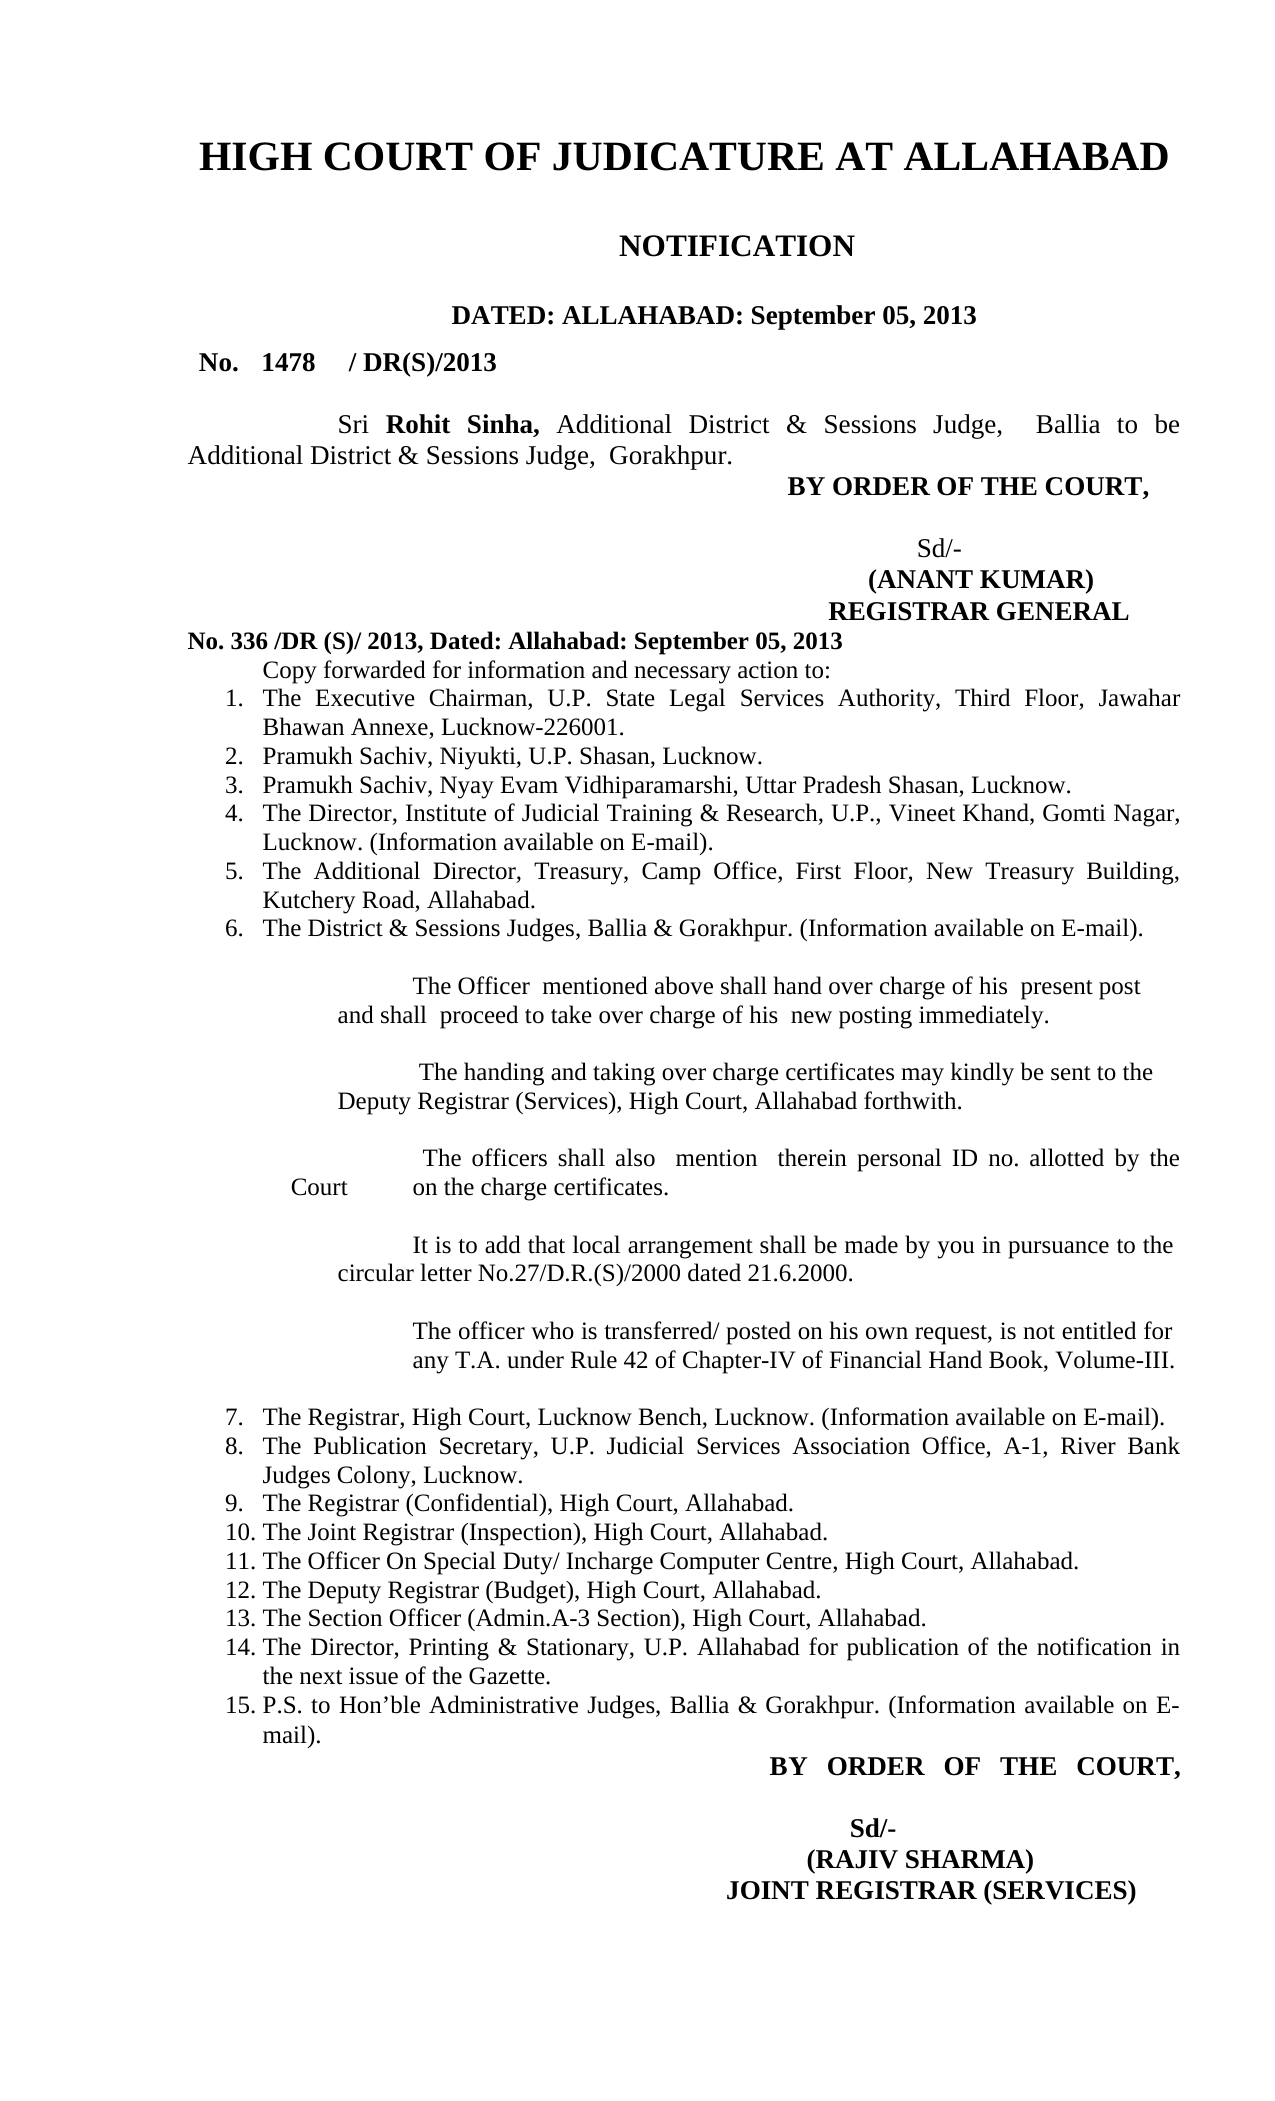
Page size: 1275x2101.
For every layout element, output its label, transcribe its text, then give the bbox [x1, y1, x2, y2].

table_header No. [188, 346, 250, 377]
table_header 1478 [250, 346, 337, 377]
list It is to add that local arrangement shall be made by you in pursuance to the circular letter No.27/D.R.(S)/2000 dated 21.6.2000. [225, 1230, 1181, 1287]
text HIGH COURT OF JUDICATURE AT ALLAHABAD [187, 131, 1181, 179]
list Pramukh Sachiv, Niyukti, U.P. Shasan, Lucknow. [225, 741, 1181, 770]
list The District & Sessions Judges, Ballia & Gorakhpur. (Information available on E-mail). [225, 913, 1181, 942]
text Copy forwarded for information and necessary action to: [187, 655, 1181, 683]
list BY ORDER OF THE COURT, [712, 1749, 1181, 1812]
list P.S. to Hon’ble Administrative Judges, Ballia & Gorakhpur. (Information available on E-mail). [225, 1690, 1181, 1749]
text JOINT REGISTRAR (SERVICES) [187, 1874, 1181, 1905]
text REGISTRAR GENERAL [562, 595, 1181, 626]
list The Director, Institute of Judicial Training & Research, U.P., Vineet Khand, Gomti Nagar, Lucknow. (Information available on E-mail). [225, 798, 1181, 856]
list The Joint Registrar (Inspection), High Court, Allahabad. [225, 1517, 1181, 1546]
text Sri Rohit Sinha, Additional District & Sessions Judge, Ballia to be Additional District & Sessions Judge, Gorakhpur. [187, 408, 1181, 470]
text Sd/- [712, 532, 1181, 564]
text No. 336 /DR (S)/ 2013, Dated: Allahabad: September 05, 2013 [187, 626, 1181, 655]
list The Registrar (Confidential), High Court, Allahabad. [225, 1488, 1181, 1517]
text BY ORDER OF THE COURT, [562, 470, 1181, 501]
subtitle DATED: ALLAHABAD: September 05, 2013 [187, 299, 1181, 330]
list The handing and taking over charge certificates may kindly be sent to the Deputy Registrar (Services), High Court, Allahabad forthwith. [187, 1057, 1181, 1115]
text Sd/- [187, 1812, 1183, 1843]
list The Additional Director, Treasury, Camp Office, First Floor, New Treasury Building, Kutchery Road, Allahabad. [225, 856, 1181, 913]
list The Executive Chairman, U.P. State Legal Services Authority, Third Floor, Jawahar Bhawan Annexe, Lucknow-226001. [225, 683, 1181, 741]
list Pramukh Sachiv, Nyay Evam Vidhiparamarshi, Uttar Pradesh Shasan, Lucknow. [225, 770, 1181, 798]
list The officer who is transferred/ posted on his own request, is not entitled for any T.A. under Rule 42 of Chapter-IV of Financial Hand Book, Volume-III. [187, 1316, 1181, 1373]
subtitle NOTIFICATION [187, 227, 1181, 263]
list The Publication Secretary, U.P. Judicial Services Association Office, A-1, River Bank Judges Colony, Lucknow. [225, 1431, 1181, 1488]
list The officers shall also mention therein personal ID no. allotted by the Court on the charge certificates. [291, 1143, 1181, 1201]
list The Director, Printing & Stationary, U.P. Allahabad for publication of the notification in the next issue of the Gazette. [225, 1632, 1181, 1690]
list The Officer On Special Duty/ Incharge Computer Centre, High Court, Allahabad. [225, 1546, 1181, 1575]
list The Officer mentioned above shall hand over charge of his present post and shall proceed to take over charge of his new posting immediately. [187, 971, 1181, 1028]
list The Registrar, High Court, Lucknow Bench, Lucknow. (Information available on E-mail). [225, 1402, 1181, 1431]
list The Section Officer (Admin.A-3 Section), High Court, Allahabad. [225, 1603, 1181, 1632]
text (RAJIV SHARMA) [187, 1843, 1181, 1874]
list The Deputy Registrar (Budget), High Court, Allahabad. [225, 1575, 1181, 1603]
table_header / DR(S)/2013 [338, 346, 737, 377]
text (ANANT KUMAR) [187, 564, 1183, 595]
